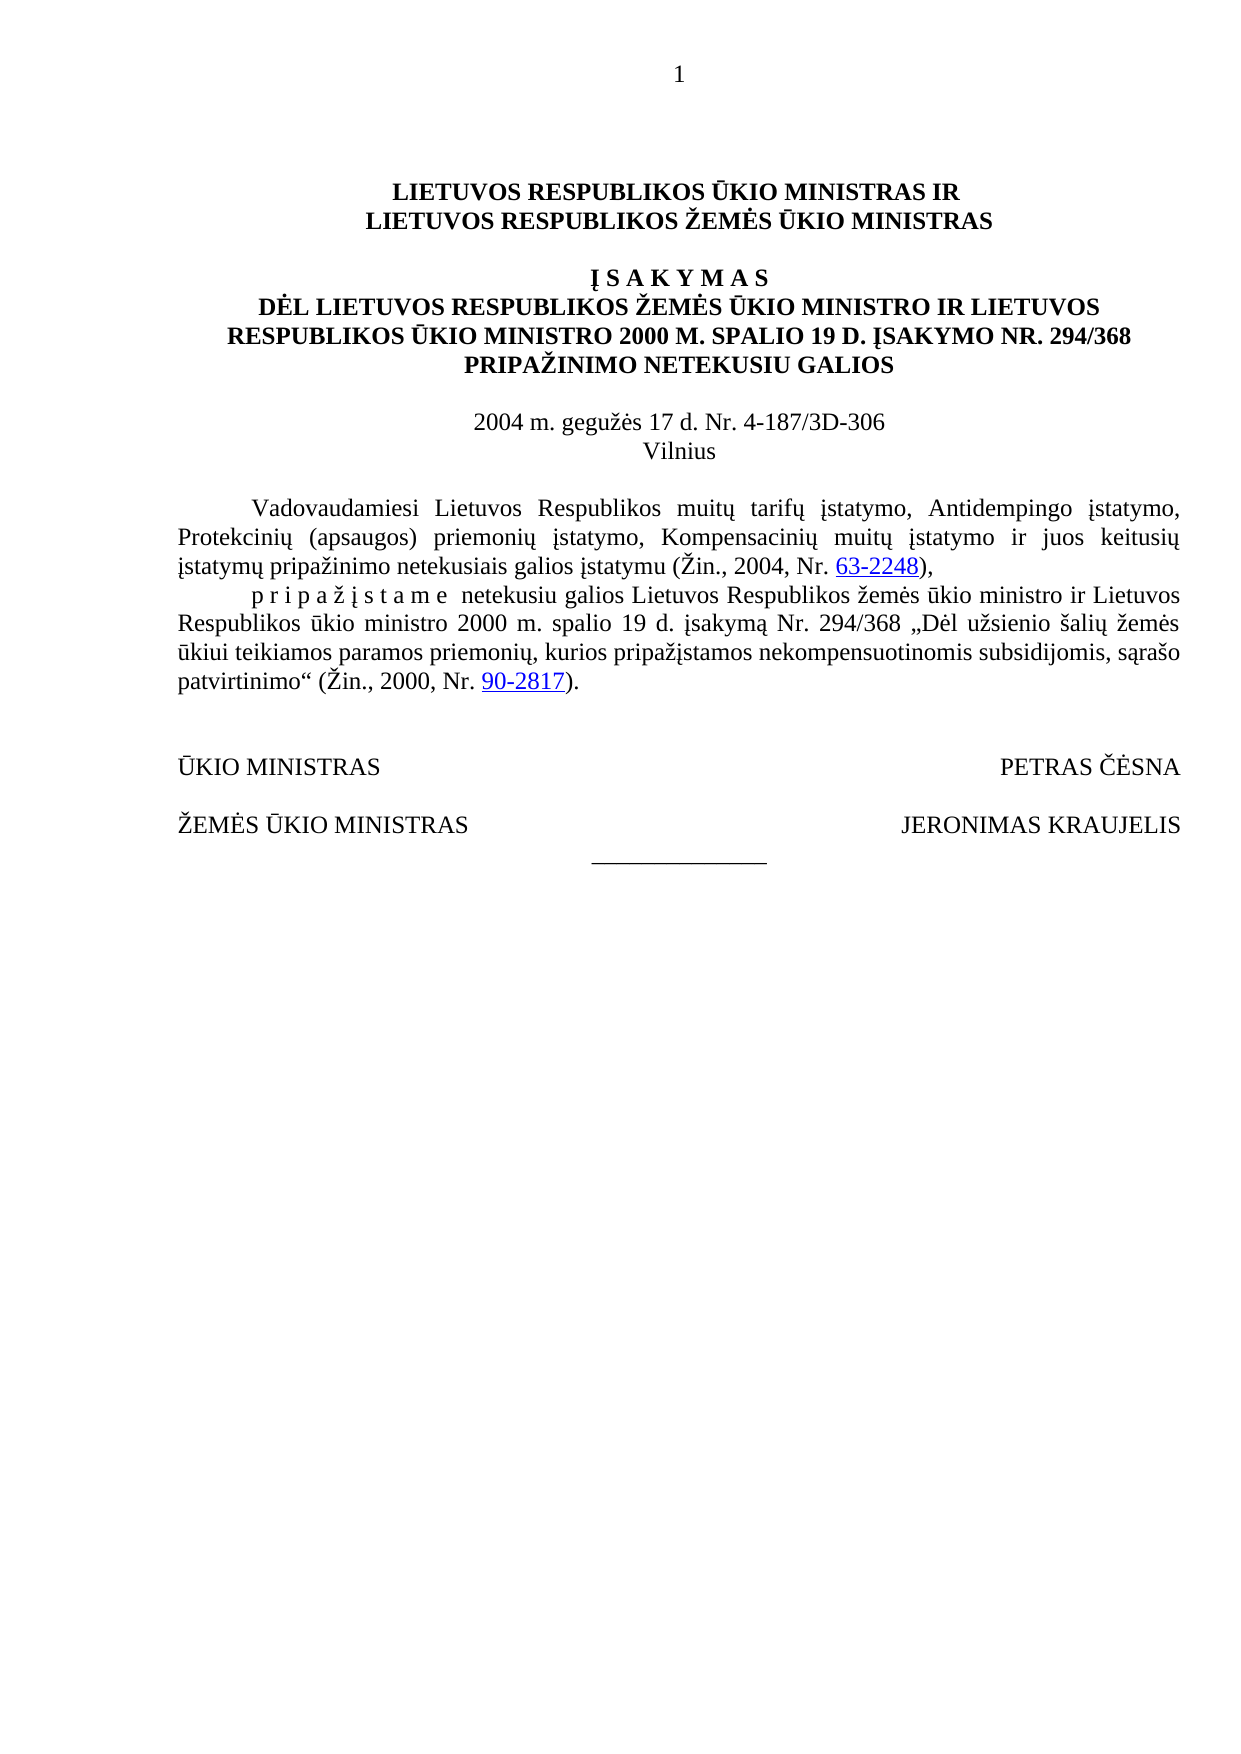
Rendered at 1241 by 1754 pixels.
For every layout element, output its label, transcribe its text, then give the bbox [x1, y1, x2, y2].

text DĖL LIETUVOS RESPUBLIKOS ŽEMĖS ŪKIO MINISTRO IR LIETUVOS RESPUBLIKOS ŪKIO MINISTRO 2000 M. SPALIO 19 D. ĮSAKYMO NR. 294/368 PRIPAŽINIMO NETEKUSIU GALIOS [177, 292, 1181, 378]
text LIETUVOS RESPUBLIKOS ŽEMĖS ŪKIO MINISTRAS [177, 206, 1181, 235]
text Vadovaudamiesi Lietuvos Respublikos muitų tarifų įstatymo, Antidempingo įstatymo, Protekcinių (apsaugos) priemonių įstatymo, Kompensacinių muitų įstatymo ir juos keitusių įstatymų pripažinimo netekusiais galios įstatymu (Žin., 2004, Nr. 63-2248), [177, 493, 1181, 580]
text pripažįstame netekusiu galios Lietuvos Respublikos žemės ūkio ministro ir Lietuvos Respublikos ūkio ministro 2000 m. spalio 19 d. įsakymą Nr. 294/368 „Dėl užsienio šalių žemės ūkiui teikiamos paramos priemonių, kurios pripažįstamos nekompensuotinomis subsidijomis, sąrašo patvirtinimo“ (Žin., 2000, Nr. 90-2817). [177, 580, 1181, 695]
text Vilnius [177, 436, 1181, 465]
text Į S A K Y M A S [177, 263, 1181, 292]
text LIETUVOS RESPUBLIKOS ŪKIO MINISTRAS IR [177, 177, 1181, 206]
text 2004 m. gegužės 17 d. Nr. 4-187/3D-306 [177, 407, 1181, 436]
text ŪKIO MINISTRAS PETRAS ČĖSNA [177, 752, 1181, 781]
text ŽEMĖS ŪKIO MINISTRAS JERONIMAS KRAUJELIS [177, 810, 1181, 838]
text ______________ [177, 838, 1181, 867]
